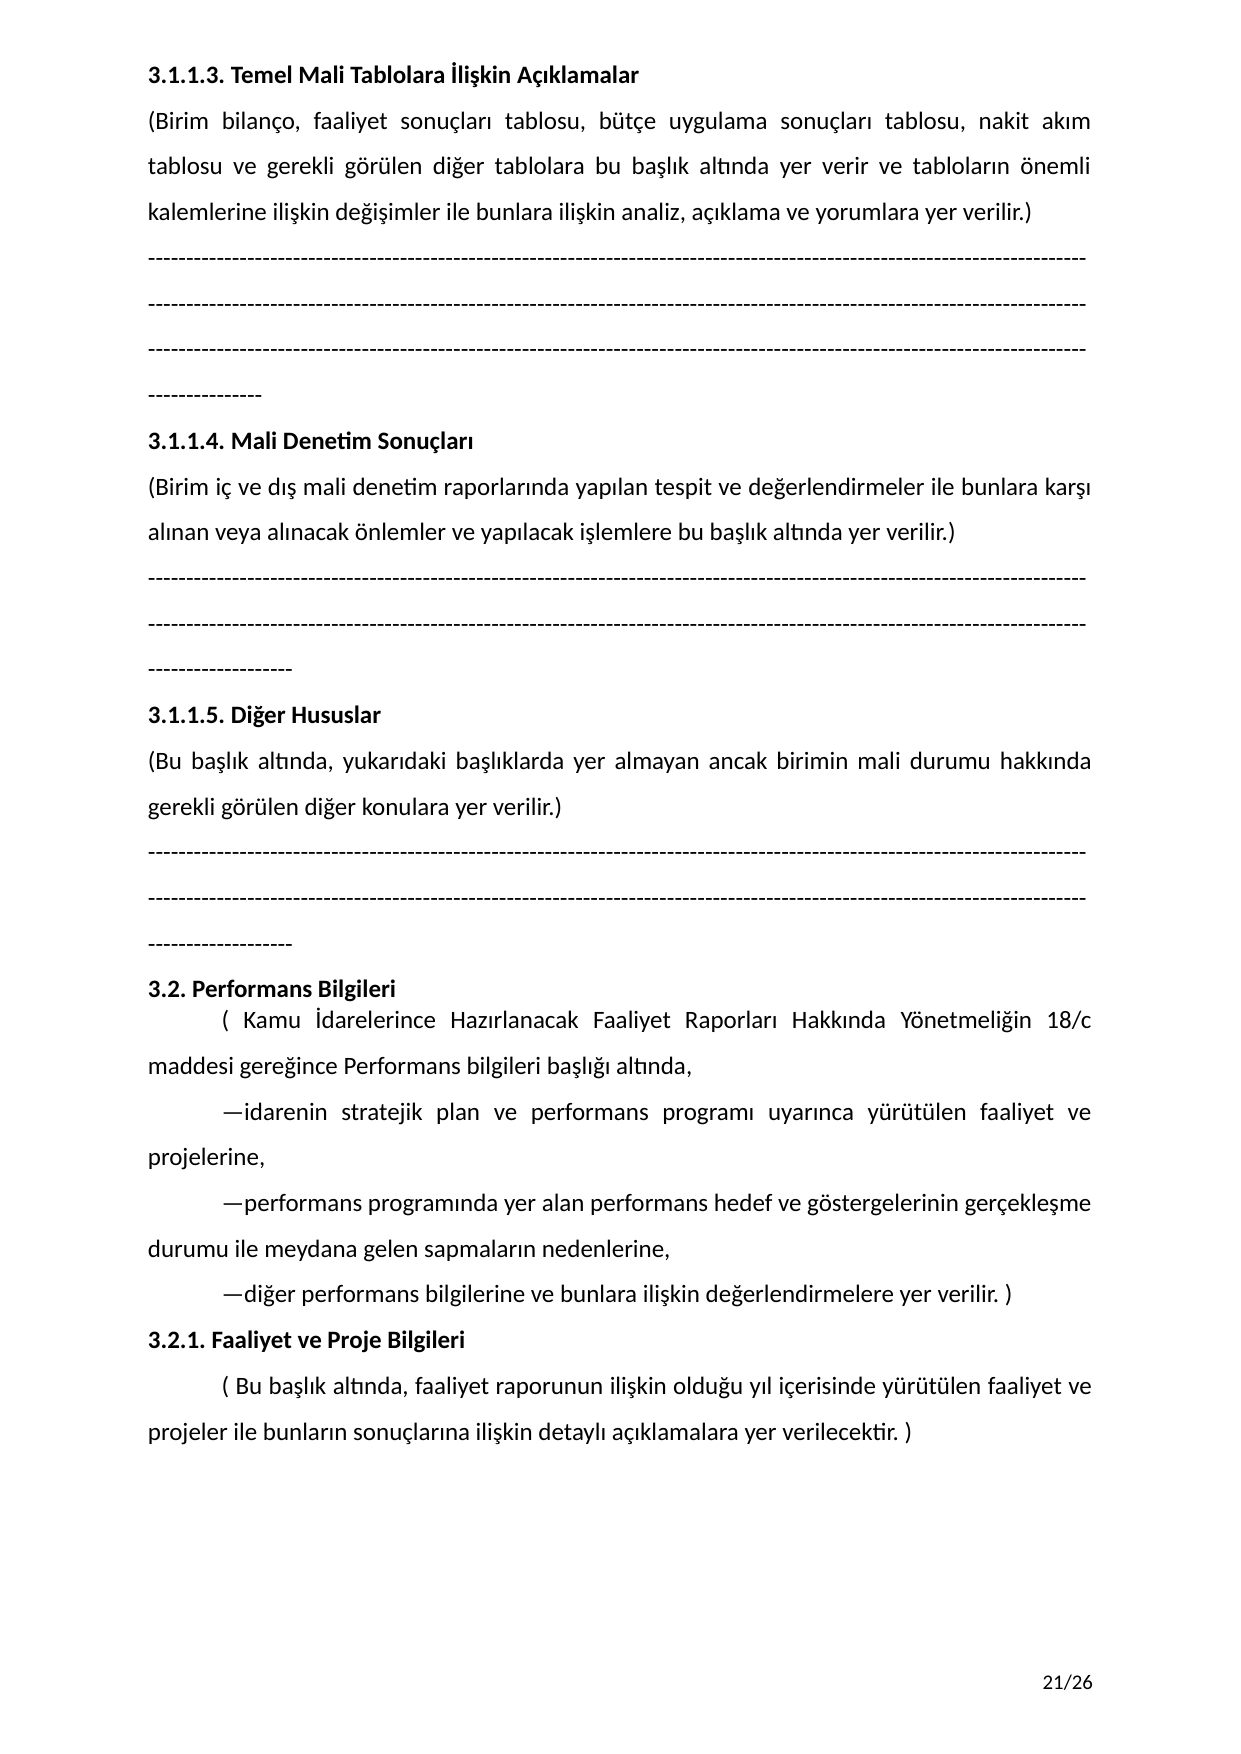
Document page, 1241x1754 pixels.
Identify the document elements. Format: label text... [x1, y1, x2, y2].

text ( Bu başlık altında, faaliyet raporunun ilişkin olduğu yıl içerisinde yürütülen faaliyet ve projeler ile bunların sonuçlarına ilişkin detaylı açıklamalara yer verilecektir. ) [148, 1370, 1093, 1446]
text ------------------------------------------------------------------------------------------------------------------------------------------------------------------------------------------------------------------------------------------------------------------------------------------------------------------------------------------------------------------------------------------------ [148, 242, 1093, 410]
text ------------------------------------------------------------------------------------------------------------------------------------------------------------------------------------------------------------------------------------------------------------------------- [148, 836, 1093, 958]
text —performans programında yer alan performans hedef ve göstergelerinin gerçekleşme durumu ile meydana gelen sapmaların nedenlerine, [148, 1187, 1093, 1263]
text (Birim bilanço, faaliyet sonuçları tablosu, bütçe uygulama sonuçları tablosu, nakit akım tablosu ve gerekli görülen diğer tablolara bu başlık altında yer verir ve tabloların önemli kalemlerine ilişkin değişimler ile bunlara ilişkin analiz, açıklama ve yorumlara yer verilir.) [148, 105, 1093, 227]
text (Bu başlık altında, yukarıdaki başlıklarda yer almayan ancak birimin mali durumu hakkında gerekli görülen diğer konulara yer verilir.) [148, 745, 1093, 821]
text ( Kamu İdarelerince Hazırlanacak Faaliyet Raporları Hakkında Yönetmeliğin 18/c maddesi gereğince Performans bilgileri başlığı altında, [148, 1004, 1093, 1080]
text —idarenin stratejik plan ve performans programı uyarınca yürütülen faaliyet ve projelerine, [148, 1096, 1093, 1172]
text ------------------------------------------------------------------------------------------------------------------------------------------------------------------------------------------------------------------------------------------------------------------------- [148, 562, 1093, 684]
text 3.1.1.4. Mali Denetim Sonuçları [148, 425, 1093, 455]
subtitle 3.2. Performans Bilgileri [148, 974, 1093, 1004]
text —diğer performans bilgilerine ve bunlara ilişkin değerlendirmelere yer verilir. ) [148, 1278, 1093, 1309]
text 3.1.1.3. Temel Mali Tablolara İlişkin Açıklamalar [148, 59, 1093, 89]
text (Birim iç ve dış mali denetim raporlarında yapılan tespit ve değerlendirmeler ile bunlara karşı alınan veya alınacak önlemler ve yapılacak işlemlere bu başlık altında yer verilir.) [148, 471, 1093, 547]
text 3.1.1.5. Diğer Hususlar [148, 699, 1093, 730]
text 3.2.1. Faaliyet ve Proje Bilgileri [148, 1324, 1093, 1355]
